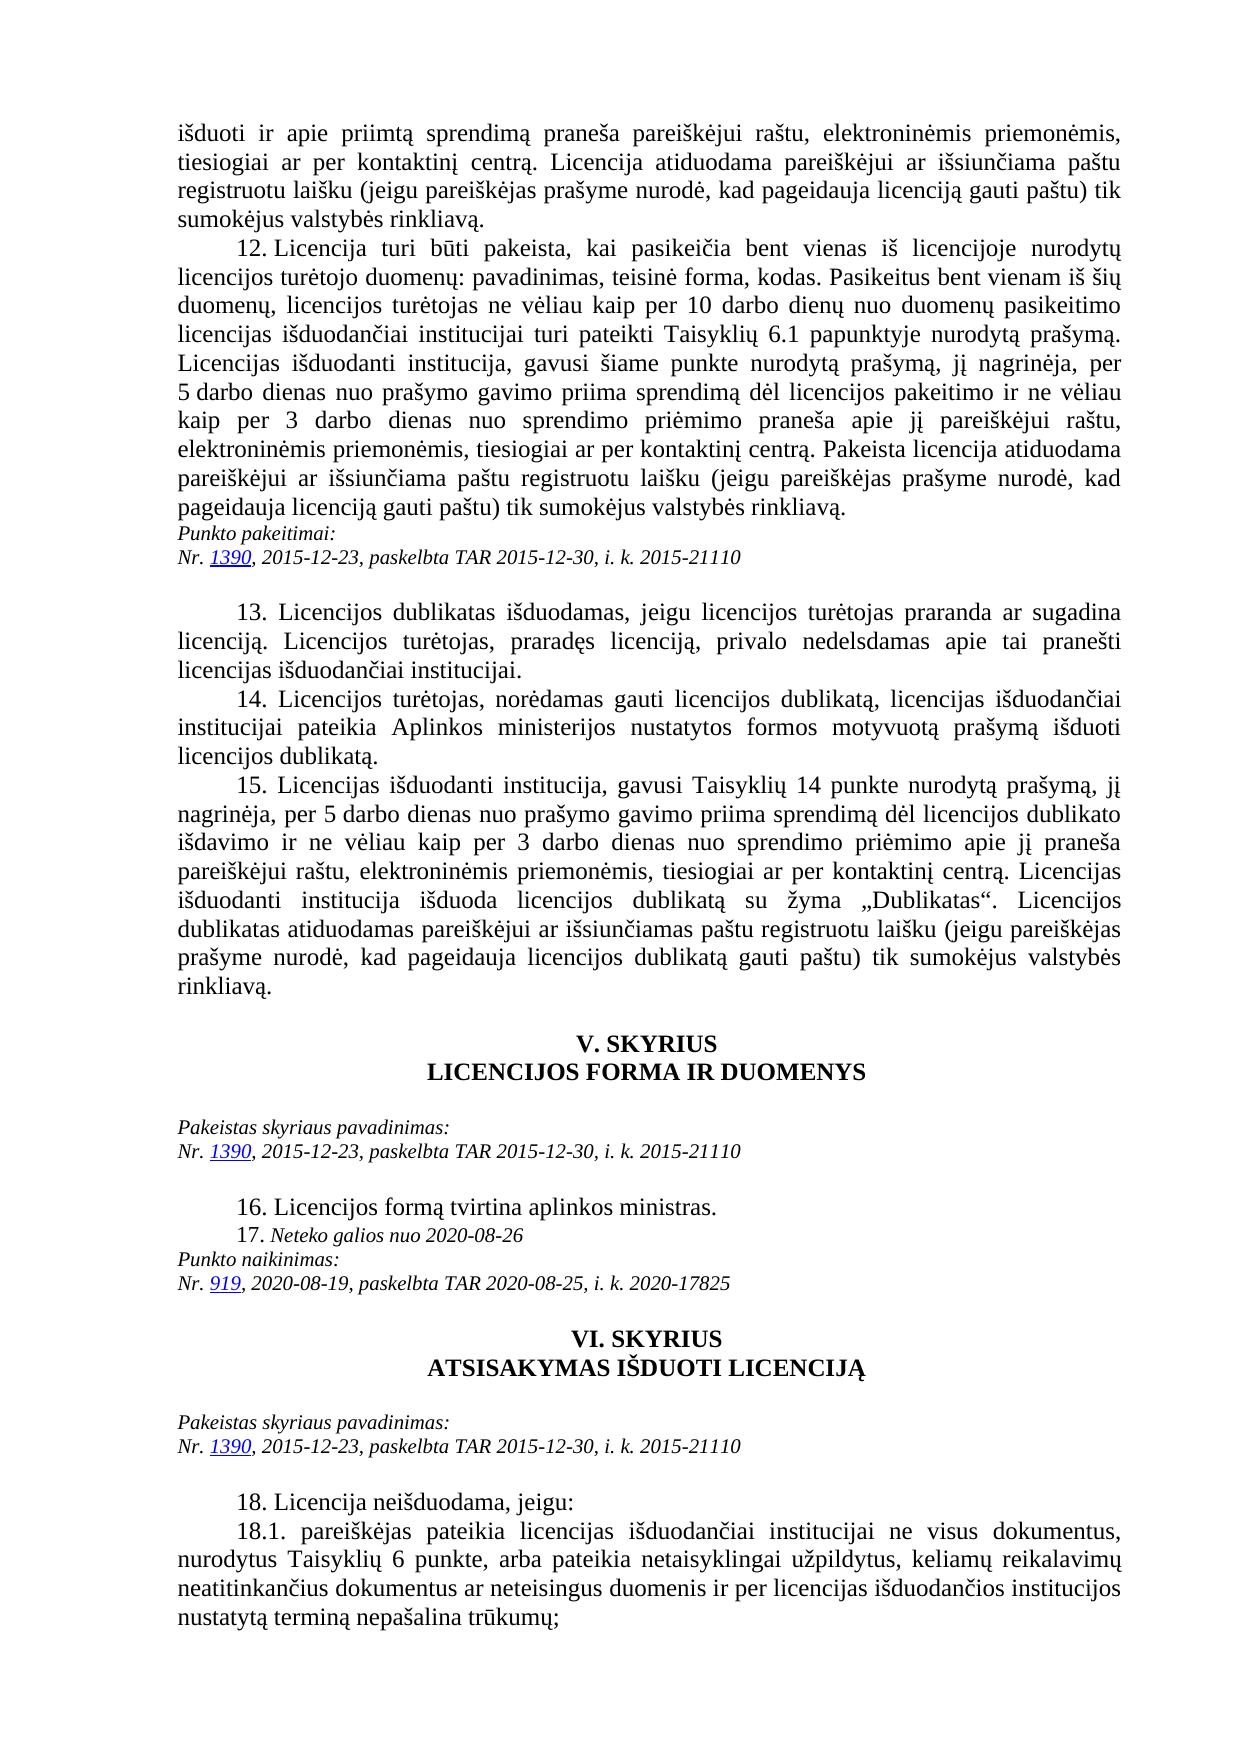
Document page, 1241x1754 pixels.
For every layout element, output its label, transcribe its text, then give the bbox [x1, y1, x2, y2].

text Nr. 1390, 2015-12-23, paskelbta TAR 2015-12-30, i. k. 2015-21110 [177, 1139, 1122, 1163]
text 14. Licencijos turėtojas, norėdamas gauti licencijos dublikatą, licencijas išduodančiai institucijai pateikia Aplinkos ministerijos nustatytos formos motyvuotą prašymą išduoti licencijos dublikatą. [177, 684, 1122, 770]
text Pakeistas skyriaus pavadinimas: [177, 1410, 1122, 1434]
text Nr. 919, 2020-08-19, paskelbta TAR 2020-08-25, i. k. 2020-17825 [177, 1271, 1122, 1295]
text išduoti ir apie priimtą sprendimą praneša pareiškėjui raštu, elektroninėmis priemonėmis, tiesiogiai ar per kontaktinį centrą. Licencija atiduodama pareiškėjui ar išsiunčiama paštu registruotu laišku (jeigu pareiškėjas prašyme nurodė, kad pageidauja licenciją gauti paštu) tik sumokėjus valstybės rinkliavą. [177, 118, 1122, 233]
text V. SKYRIUS LICENCIJOS FORMA IR DUOMENYS [177, 1029, 1122, 1086]
text Nr. 1390, 2015-12-23, paskelbta TAR 2015-12-30, i. k. 2015-21110 [177, 545, 1122, 569]
text 18.1. pareiškėjas pateikia licencijas išduodančiai institucijai ne visus dokumentus, nurodytus Taisyklių 6 punkte, arba pateikia netaisyklingai užpildytus, keliamų reikalavimų neatitinkančius dokumentus ar neteisingus duomenis ir per licencijas išduodančios institucijos nustatytą terminą nepašalina trūkumų; [177, 1516, 1122, 1631]
text 17. Neteko galios nuo 2020-08-26 [177, 1221, 1122, 1247]
text 12. Licencija turi būti pakeista, kai pasikeičia bent vienas iš licencijoje nurodytų licencijos turėtojo duomenų: pavadinimas, teisinė forma, kodas. Pasikeitus bent vienam iš šių duomenų, licencijos turėtojas ne vėliau kaip per 10 darbo dienų nuo duomenų pasikeitimo licencijas išduodančiai institucijai turi pateikti Taisyklių 6.1 papunktyje nurodytą prašymą. Licencijas išduodanti institucija, gavusi šiame punkte nurodytą prašymą, jį nagrinėja, per 5 darbo dienas nuo prašymo gavimo priima sprendimą dėl licencijos pakeitimo ir ne vėliau kaip per 3 darbo dienas nuo sprendimo priėmimo praneša apie jį pareiškėjui raštu, elektroninėmis priemonėmis, tiesiogiai ar per kontaktinį centrą. Pakeista licencija atiduodama pareiškėjui ar išsiunčiama paštu registruotu laišku (jeigu pareiškėjas prašyme nurodė, kad pageidauja licenciją gauti paštu) tik sumokėjus valstybės rinkliavą. [177, 233, 1122, 521]
text Punkto pakeitimai: [177, 521, 1122, 545]
text 13. Licencijos dublikatas išduodamas, jeigu licencijos turėtojas praranda ar sugadina licenciją. Licencijos turėtojas, praradęs licenciją, privalo nedelsdamas apie tai pranešti licencijas išduodančiai institucijai. [177, 597, 1122, 684]
text Nr. 1390, 2015-12-23, paskelbta TAR 2015-12-30, i. k. 2015-21110 [177, 1434, 1122, 1458]
text 16. Licencijos formą tvirtina aplinkos ministras. [177, 1192, 1122, 1221]
text Punkto naikinimas: [177, 1247, 1122, 1271]
text 18. Licencija neišduodama, jeigu: [177, 1487, 1122, 1516]
text 15. Licencijas išduodanti institucija, gavusi Taisyklių 14 punkte nurodytą prašymą, jį nagrinėja, per 5 darbo dienas nuo prašymo gavimo priima sprendimą dėl licencijos dublikato išdavimo ir ne vėliau kaip per 3 darbo dienas nuo sprendimo priėmimo apie jį praneša pareiškėjui raštu, elektroninėmis priemonėmis, tiesiogiai ar per kontaktinį centrą. Licencijas išduodanti institucija išduoda licencijos dublikatą su žyma „Dublikatas“. Licencijos dublikatas atiduodamas pareiškėjui ar išsiunčiamas paštu registruotu laišku (jeigu pareiškėjas prašyme nurodė, kad pageidauja licencijos dublikatą gauti paštu) tik sumokėjus valstybės rinkliavą. [177, 770, 1122, 1000]
text Pakeistas skyriaus pavadinimas: [177, 1115, 1122, 1139]
text VI. SKYRIUS ATSISAKYMAS IŠDUOTI LICENCIJĄ [177, 1324, 1122, 1381]
